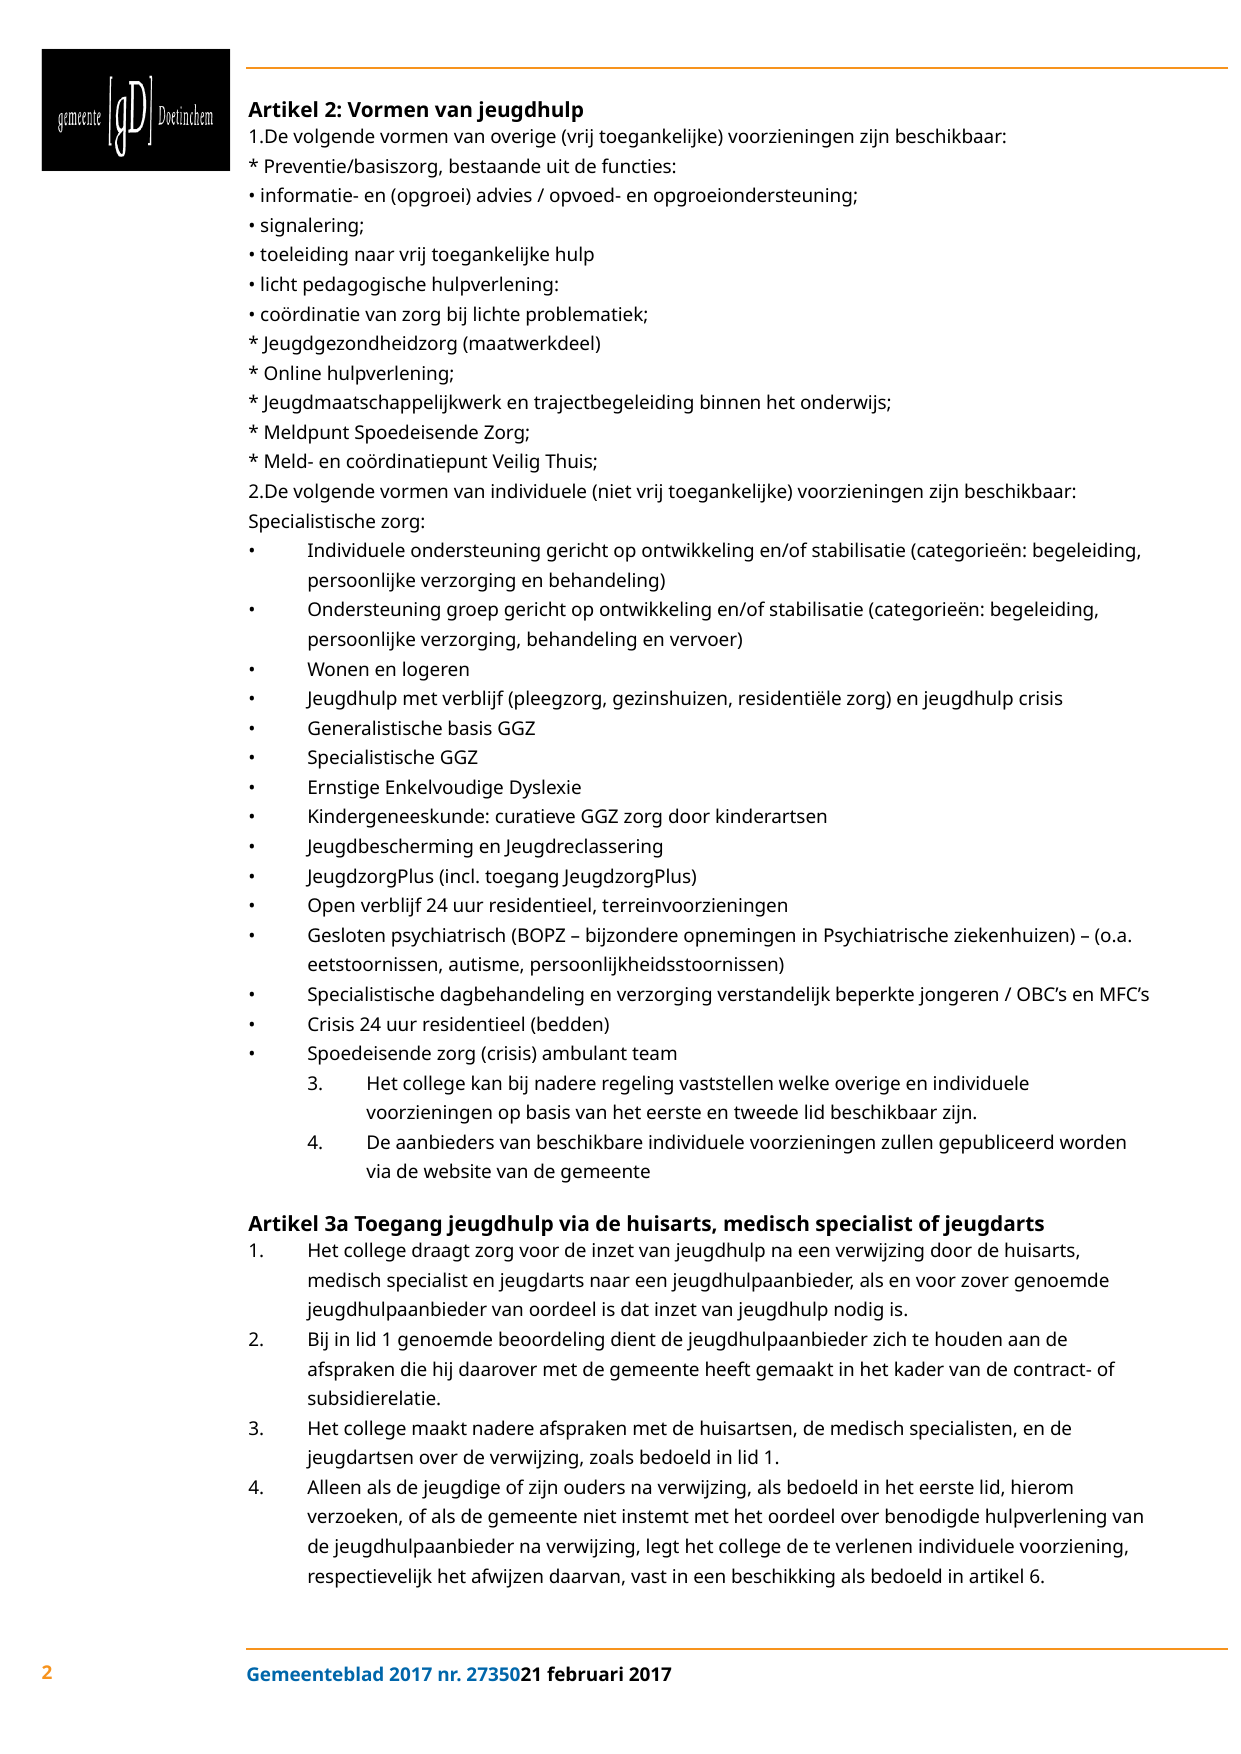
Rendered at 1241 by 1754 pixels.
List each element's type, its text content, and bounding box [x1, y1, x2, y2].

list Ernstige Enkelvoudige Dyslexie [248, 774, 1152, 800]
text * Meldpunt Spoedeisende Zorg; [248, 419, 1152, 445]
list Bij in lid 1 genoemde beoordeling dient de jeugdhulpaanbieder zich te houden aan de afspraken die hij daarover met de gemeente heeft gemaakt in het kader van de contract- of subsidierelatie. [248, 1326, 1152, 1411]
list Ondersteuning groep gericht op ontwikkeling en/of stabilisatie (categorieën: begeleiding, persoonlijke verzorging, behandeling en vervoer) [248, 597, 1152, 652]
list Kindergeneeskunde: curatieve GGZ zorg door kinderartsen [248, 804, 1152, 829]
text Artikel 3a Toegang jeugdhulp via de huisarts, medisch specialist of jeugdarts [248, 1209, 1152, 1237]
list Wonen en logeren [248, 656, 1152, 681]
list Spoedeisende zorg (crisis) ambulant team [248, 1040, 1152, 1066]
text * Jeugdgezondheidzorg (maatwerkdeel) [248, 330, 1152, 356]
list Specialistische GGZ [248, 744, 1152, 770]
text Artikel 2: Vormen van jeugdhulp [248, 95, 1152, 123]
text 2.De volgende vormen van individuele (niet vrij toegankelijke) voorzieningen zijn beschikbaar: [248, 478, 1152, 504]
list Alleen als de jeugdige of zijn ouders na verwijzing, als bedoeld in het eerste lid, hierom verzoeken, of als de gemeente niet instemt met het oordeel over benodigde hulpverlening van de jeugdhulpaanbieder na verwijzing, legt het college de te verlenen individuele voorziening, respectievelijk het afwijzen daarvan, vast in een beschikking als bedoeld in artikel 6. [248, 1474, 1152, 1589]
picture [41, 47, 231, 172]
list Generalistische basis GGZ [248, 715, 1152, 741]
text • coördinatie van zorg bij lichte problematiek; [248, 301, 1152, 326]
list Gesloten psychiatrisch (BOPZ – bijzondere opnemingen in Psychiatrische ziekenhuizen) – (o.a. eetstoornissen, autisme, persoonlijkheidsstoornissen) [248, 922, 1152, 977]
list Individuele ondersteuning gericht op ontwikkeling en/of stabilisatie (categorieën: begeleiding, persoonlijke verzorging en behandeling) [248, 537, 1152, 593]
list Jeugdbescherming en Jeugdreclassering [248, 833, 1152, 859]
list Open verblijf 24 uur residentieel, terreinvoorzieningen [248, 892, 1152, 918]
text 1.De volgende vormen van overige (vrij toegankelijke) voorzieningen zijn beschikbaar: [248, 123, 1152, 149]
list Specialistische dagbehandeling en verzorging verstandelijk beperkte jongeren / OBC’s en MFC’s [248, 981, 1152, 1007]
list Crisis 24 uur residentieel (bedden) [248, 1011, 1152, 1036]
list JeugdzorgPlus (incl. toegang JeugdzorgPlus) [248, 863, 1152, 888]
list Het college draagt zorg voor de inzet van jeugdhulp na een verwijzing door de huisarts, medisch specialist en jeugdarts naar een jeugdhulpaanbieder, als en voor zover genoemde jeugdhulpaanbieder van oordeel is dat inzet van jeugdhulp nodig is. [248, 1237, 1152, 1322]
list De aanbieders van beschikbare individuele voorzieningen zullen gepubliceerd worden via de website van de gemeente [307, 1129, 1152, 1184]
text * Preventie/basiszorg, bestaande uit de functies: [248, 153, 1152, 178]
text • signalering; [248, 212, 1152, 238]
text * Meld- en coördinatiepunt Veilig Thuis; [248, 449, 1152, 474]
text • toeleiding naar vrij toegankelijke hulp [248, 242, 1152, 267]
text • licht pedagogische hulpverlening: [248, 271, 1152, 297]
text Specialistische zorg: [248, 508, 1152, 533]
text * Jeugdmaatschappelijkwerk en trajectbegeleiding binnen het onderwijs; [248, 389, 1152, 415]
text • informatie- en (opgroei) advies / opvoed- en opgroeiondersteuning; [248, 182, 1152, 208]
list Het college maakt nadere afspraken met de huisartsen, de medisch specialisten, en de jeugdartsen over de verwijzing, zoals bedoeld in lid 1. [248, 1415, 1152, 1470]
text * Online hulpverlening; [248, 360, 1152, 386]
list Jeugdhulp met verblijf (pleegzorg, gezinshuizen, residentiële zorg) en jeugdhulp crisis [248, 685, 1152, 711]
list Het college kan bij nadere regeling vaststellen welke overige en individuele voorzieningen op basis van het eerste en tweede lid beschikbaar zijn. [307, 1070, 1152, 1125]
